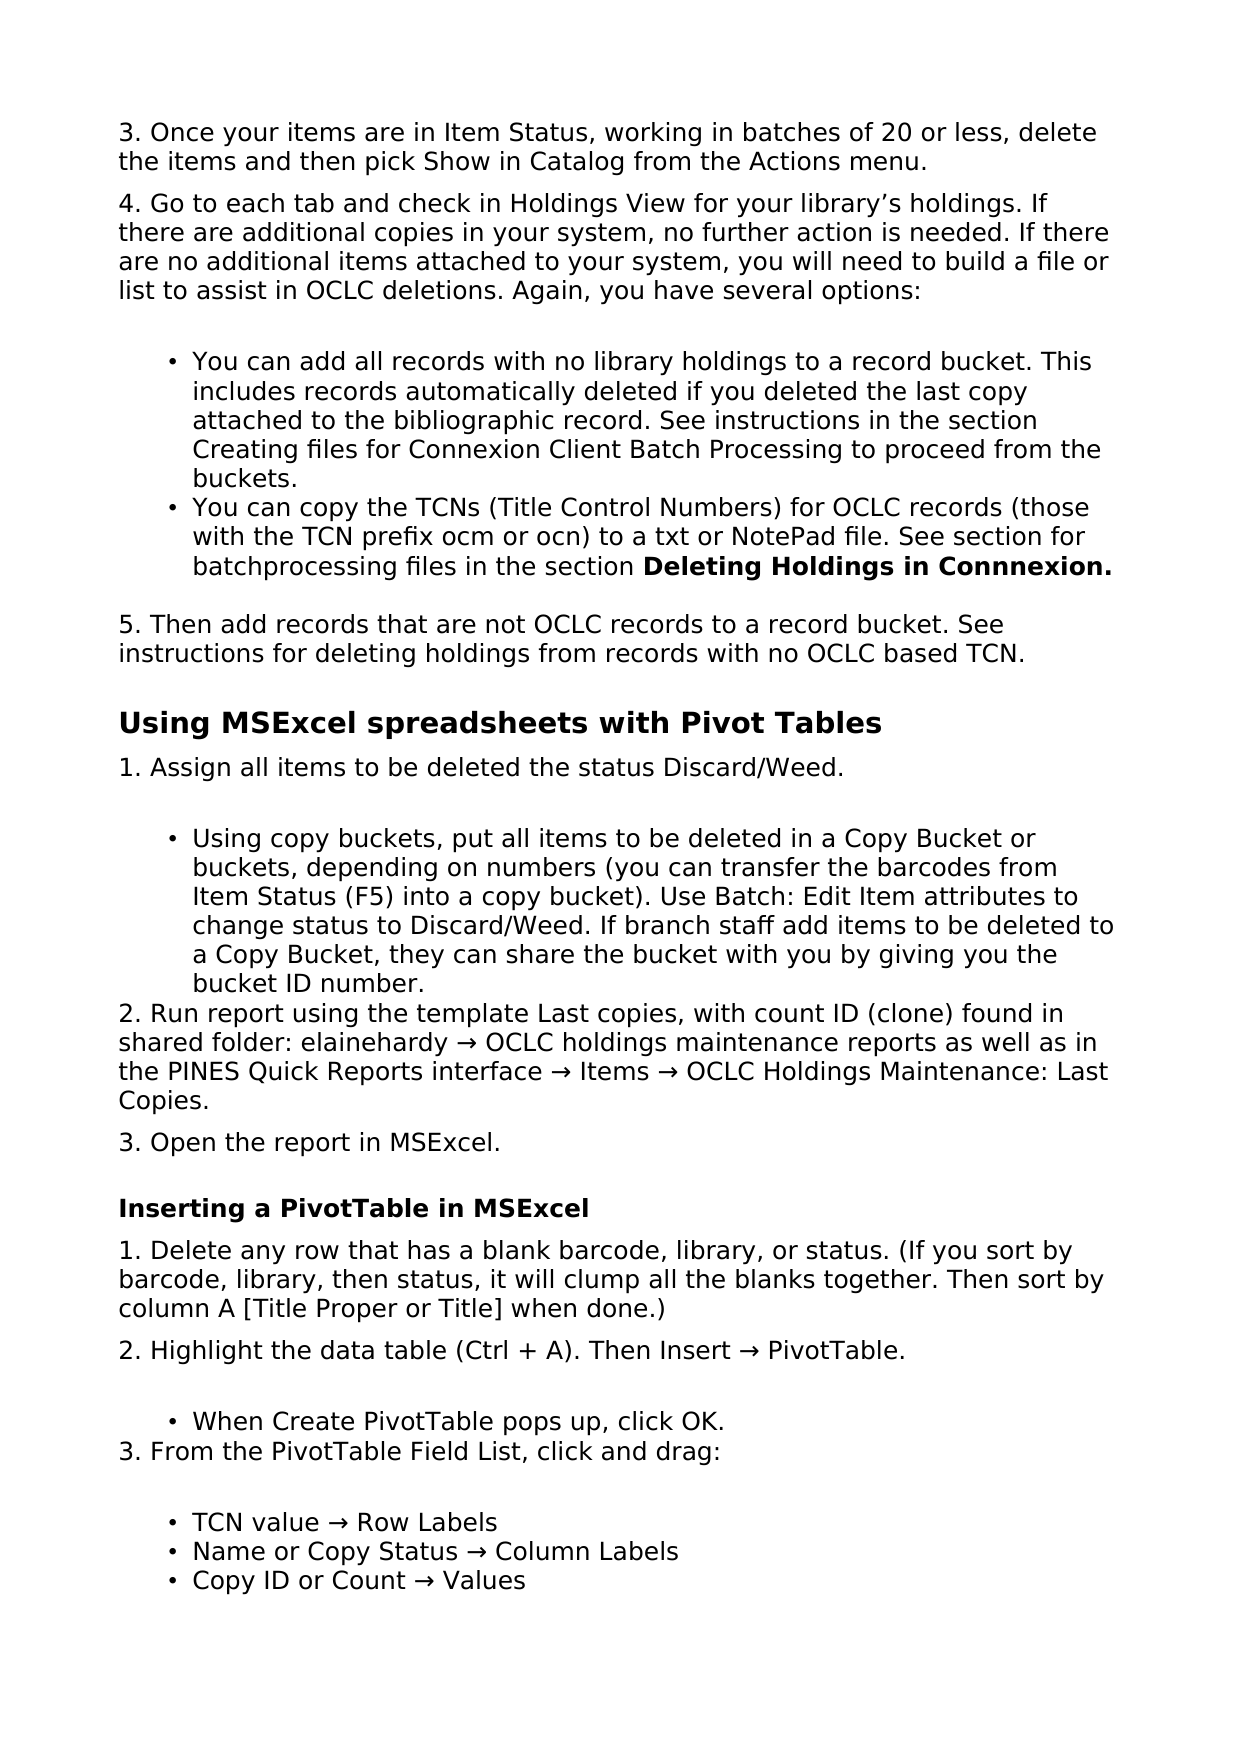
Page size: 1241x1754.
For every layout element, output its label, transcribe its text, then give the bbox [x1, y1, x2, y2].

text 2. Highlight the data table (Ctrl + A). Then Insert → PivotTable. [118, 1336, 1122, 1366]
list TCN value → Row Labels [177, 1508, 1122, 1537]
text 3. Once your items are in Item Status, working in batches of 20 or less, delete the items and then pick Show in Catalog from the Actions menu. [118, 118, 1122, 176]
text 5. Then add records that are not OCLC records to a record bucket. See instructions for deleting holdings from records with no OCLC based TCN. [118, 610, 1122, 669]
list You can add all records with no library holdings to a record bucket. This includes records automatically deleted if you deleted the last copy attached to the bibliographic record. See instructions in the section Creating files for Connexion Client Batch Processing to proceed from the buckets. [177, 348, 1122, 493]
text 1. Delete any row that has a blank barcode, library, or status. (If you sort by barcode, library, then status, it will clump all the blanks together. Then sort by column A [Title Proper or Title] when done.) [118, 1236, 1122, 1324]
list When Create PivotTable pops up, click OK. [177, 1407, 1122, 1437]
list Name or Copy Status → Column Labels [177, 1537, 1122, 1566]
text 3. Open the report in MSExcel. [118, 1128, 1122, 1157]
list Copy ID or Count → Values [177, 1566, 1122, 1595]
text 2. Run report using the template Last copies, with count ID (clone) found in shared folder: elainehardy → OCLC holdings maintenance reports as well as in the PINES Quick Reports interface → Items → OCLC Holdings Maintenance: Last Copies. [118, 999, 1122, 1116]
subtitle Inserting a PivotTable in MSExcel [118, 1195, 1122, 1224]
list You can copy the TCNs (Title Control Numbers) for OCLC records (those with the TCN prefix ocm or ocn) to a txt or NotePad file. See section for batchprocessing files in the section Deleting Holdings in Connnexion. [177, 493, 1122, 581]
text 1. Assign all items to be deleted the status Discard/Weed. [118, 753, 1122, 782]
subtitle Using MSExcel spreadsheets with Pivot Tables [118, 706, 1122, 740]
text 3. From the PivotTable Field List, click and drag: [118, 1437, 1122, 1466]
text 4. Go to each tab and check in Holdings View for your library’s holdings. If there are additional copies in your system, no further action is needed. If there are no additional items attached to your system, you will need to build a file or list to assist in OCLC deletions. Again, you have several options: [118, 189, 1122, 306]
list Using copy buckets, put all items to be deleted in a Copy Bucket or buckets, depending on numbers (you can transfer the barcodes from Item Status (F5) into a copy bucket). Use Batch: Edit Item attributes to change status to Discard/Weed. If branch staff add items to be deleted to a Copy Bucket, they can share the bucket with you by giving you the bucket ID number. [177, 824, 1122, 999]
